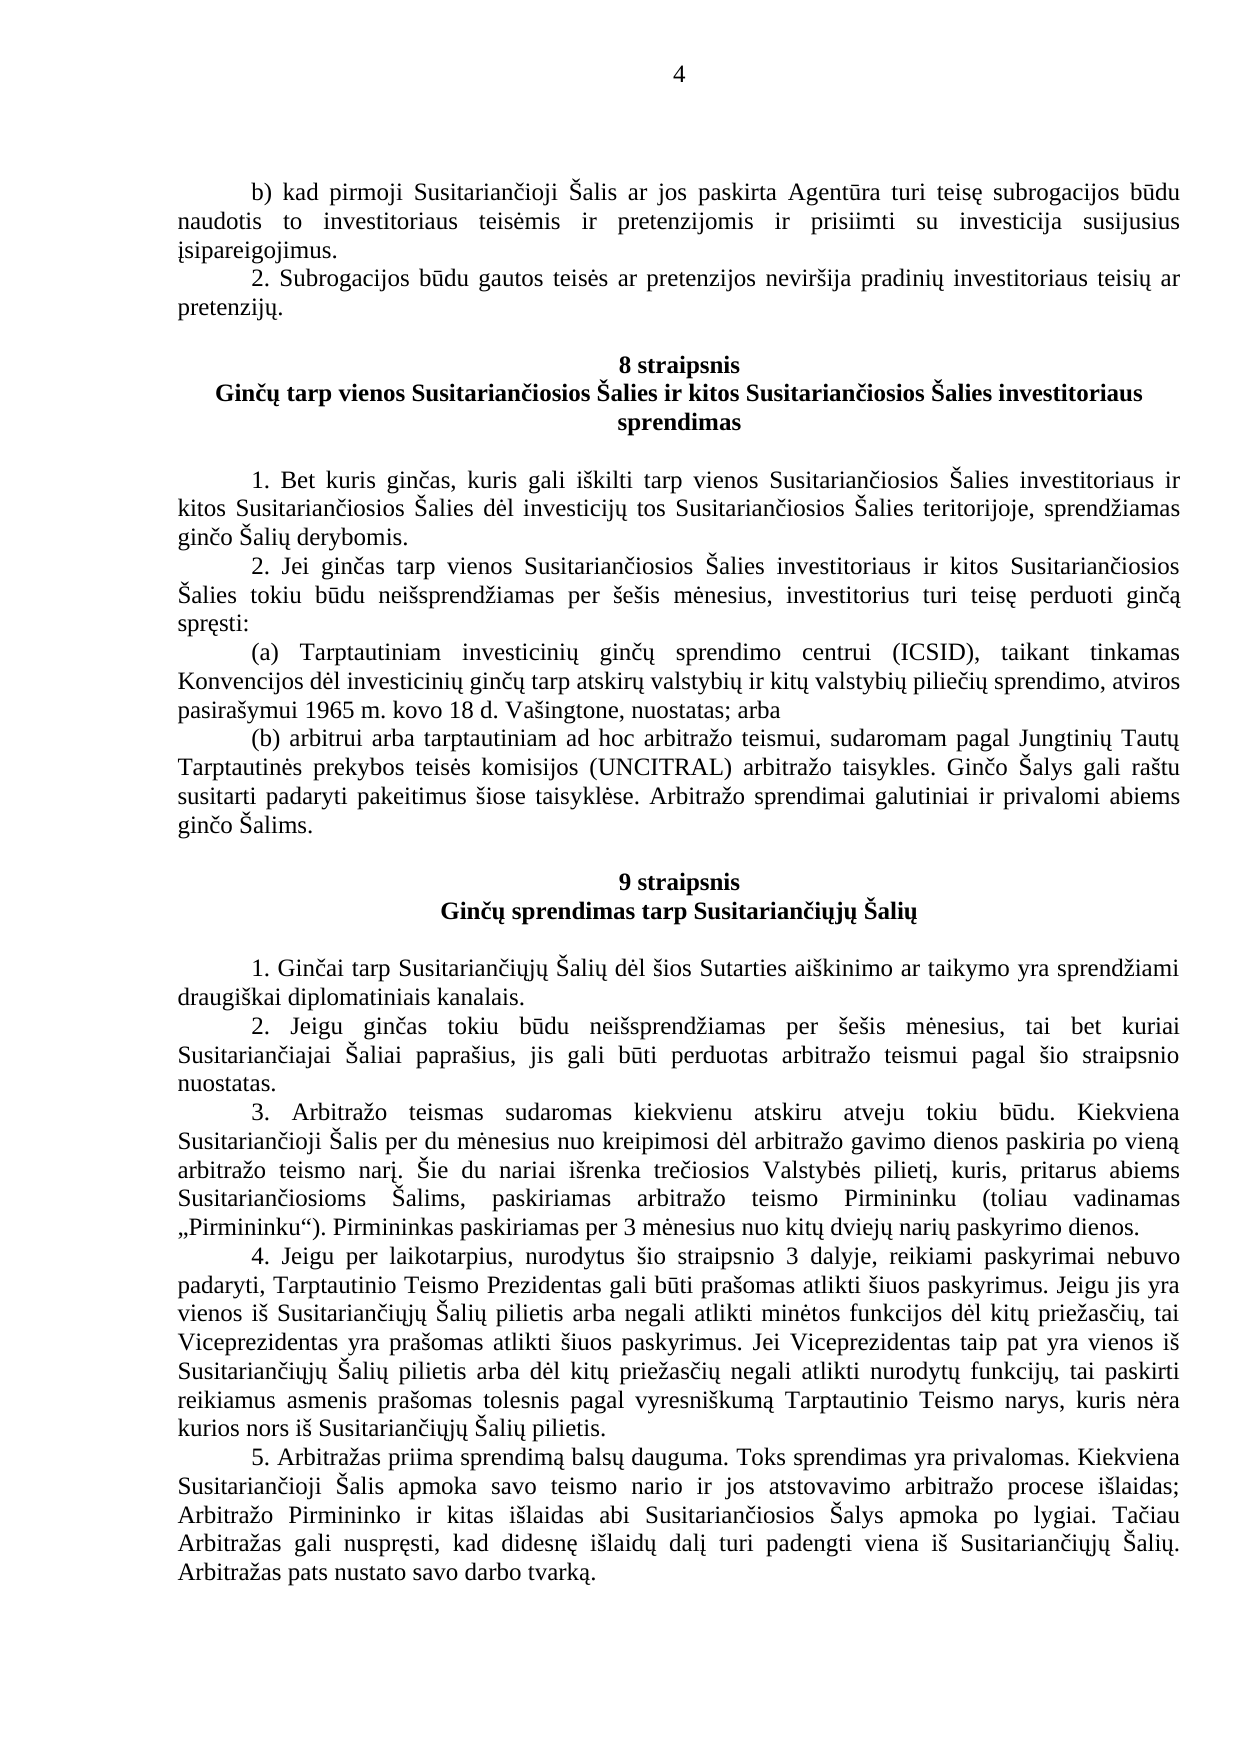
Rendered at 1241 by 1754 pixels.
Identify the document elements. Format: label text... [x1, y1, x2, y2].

text Ginčų tarp vienos Susitariančiosios Šalies ir kitos Susitariančiosios Šalies investitoriaus sprendimas [177, 378, 1181, 436]
text 3. Arbitražo teismas sudaromas kiekvienu atskiru atveju tokiu būdu. Kiekviena Susitariančioji Šalis per du mėnesius nuo kreipimosi dėl arbitražo gavimo dienos paskiria po vieną arbitražo teismo narį. Šie du nariai išrenka trečiosios Valstybės pilietį, kuris, pritarus abiems Susitariančiosioms Šalims, paskiriamas arbitražo teismo Pirmininku (toliau vadinamas „Pirmininku“). Pirmininkas paskiriamas per 3 mėnesius nuo kitų dviejų narių paskyrimo dienos. [177, 1097, 1181, 1241]
text 9 straipsnis [177, 867, 1181, 896]
text 4. Jeigu per laikotarpius, nurodytus šio straipsnio 3 dalyje, reikiami paskyrimai nebuvo padaryti, Tarptautinio Teismo Prezidentas gali būti prašomas atlikti šiuos paskyrimus. Jeigu jis yra vienos iš Susitariančiųjų Šalių pilietis arba negali atlikti minėtos funkcijos dėl kitų priežasčių, tai Viceprezidentas yra prašomas atlikti šiuos paskyrimus. Jei Viceprezidentas taip pat yra vienos iš Susitariančiųjų Šalių pilietis arba dėl kitų priežasčių negali atlikti nurodytų funkcijų, tai paskirti reikiamus asmenis prašomas tolesnis pagal vyresniškumą Tarptautinio Teismo narys, kuris nėra kurios nors iš Susitariančiųjų Šalių pilietis. [177, 1241, 1181, 1442]
text 1. Bet kuris ginčas, kuris gali iškilti tarp vienos Susitariančiosios Šalies investitoriaus ir kitos Susitariančiosios Šalies dėl investicijų tos Susitariančiosios Šalies teritorijoje, sprendžiamas ginčo Šalių derybomis. [177, 465, 1181, 551]
text 5. Arbitražas priima sprendimą balsų dauguma. Toks sprendimas yra privalomas. Kiekviena Susitariančioji Šalis apmoka savo teismo nario ir jos atstovavimo arbitražo procese išlaidas; Arbitražo Pirmininko ir kitas išlaidas abi Susitariančiosios Šalys apmoka po lygiai. Tačiau Arbitražas gali nuspręsti, kad didesnę išlaidų dalį turi padengti viena iš Susitariančiųjų Šalių. Arbitražas pats nustato savo darbo tvarką. [177, 1442, 1181, 1586]
text 2. Jei ginčas tarp vienos Susitariančiosios Šalies investitoriaus ir kitos Susitariančiosios Šalies tokiu būdu neišsprendžiamas per šešis mėnesius, investitorius turi teisę perduoti ginčą spręsti: [177, 551, 1181, 637]
text 2. Jeigu ginčas tokiu būdu neišsprendžiamas per šešis mėnesius, tai bet kuriai Susitariančiajai Šaliai paprašius, jis gali būti perduotas arbitražo teismui pagal šio straipsnio nuostatas. [177, 1011, 1181, 1097]
text b) kad pirmoji Susitariančioji Šalis ar jos paskirta Agentūra turi teisę subrogacijos būdu naudotis to investitoriaus teisėmis ir pretenzijomis ir prisiimti su investicija susijusius įsipareigojimus. [177, 177, 1181, 263]
text (b) arbitrui arba tarptautiniam ad hoc arbitražo teismui, sudaromam pagal Jungtinių Tautų Tarptautinės prekybos teisės komisijos (UNCITRAL) arbitražo taisykles. Ginčo Šalys gali raštu susitarti padaryti pakeitimus šiose taisyklėse. Arbitražo sprendimai galutiniai ir privalomi abiems ginčo Šalims. [177, 723, 1181, 838]
text 8 straipsnis [177, 350, 1181, 378]
text 2. Subrogacijos būdu gautos teisės ar pretenzijos neviršija pradinių investitoriaus teisių ar pretenzijų. [177, 263, 1181, 321]
text (a) Tarptautiniam investicinių ginčų sprendimo centrui (ICSID), taikant tinkamas Konvencijos dėl investicinių ginčų tarp atskirų valstybių ir kitų valstybių piliečių sprendimo, atviros pasirašymui 1965 m. kovo 18 d. Vašingtone, nuostatas; arba [177, 637, 1181, 723]
text Ginčų sprendimas tarp Susitariančiųjų Šalių [177, 896, 1181, 925]
text 1. Ginčai tarp Susitariančiųjų Šalių dėl šios Sutarties aiškinimo ar taikymo yra sprendžiami draugiškai diplomatiniais kanalais. [177, 953, 1181, 1011]
